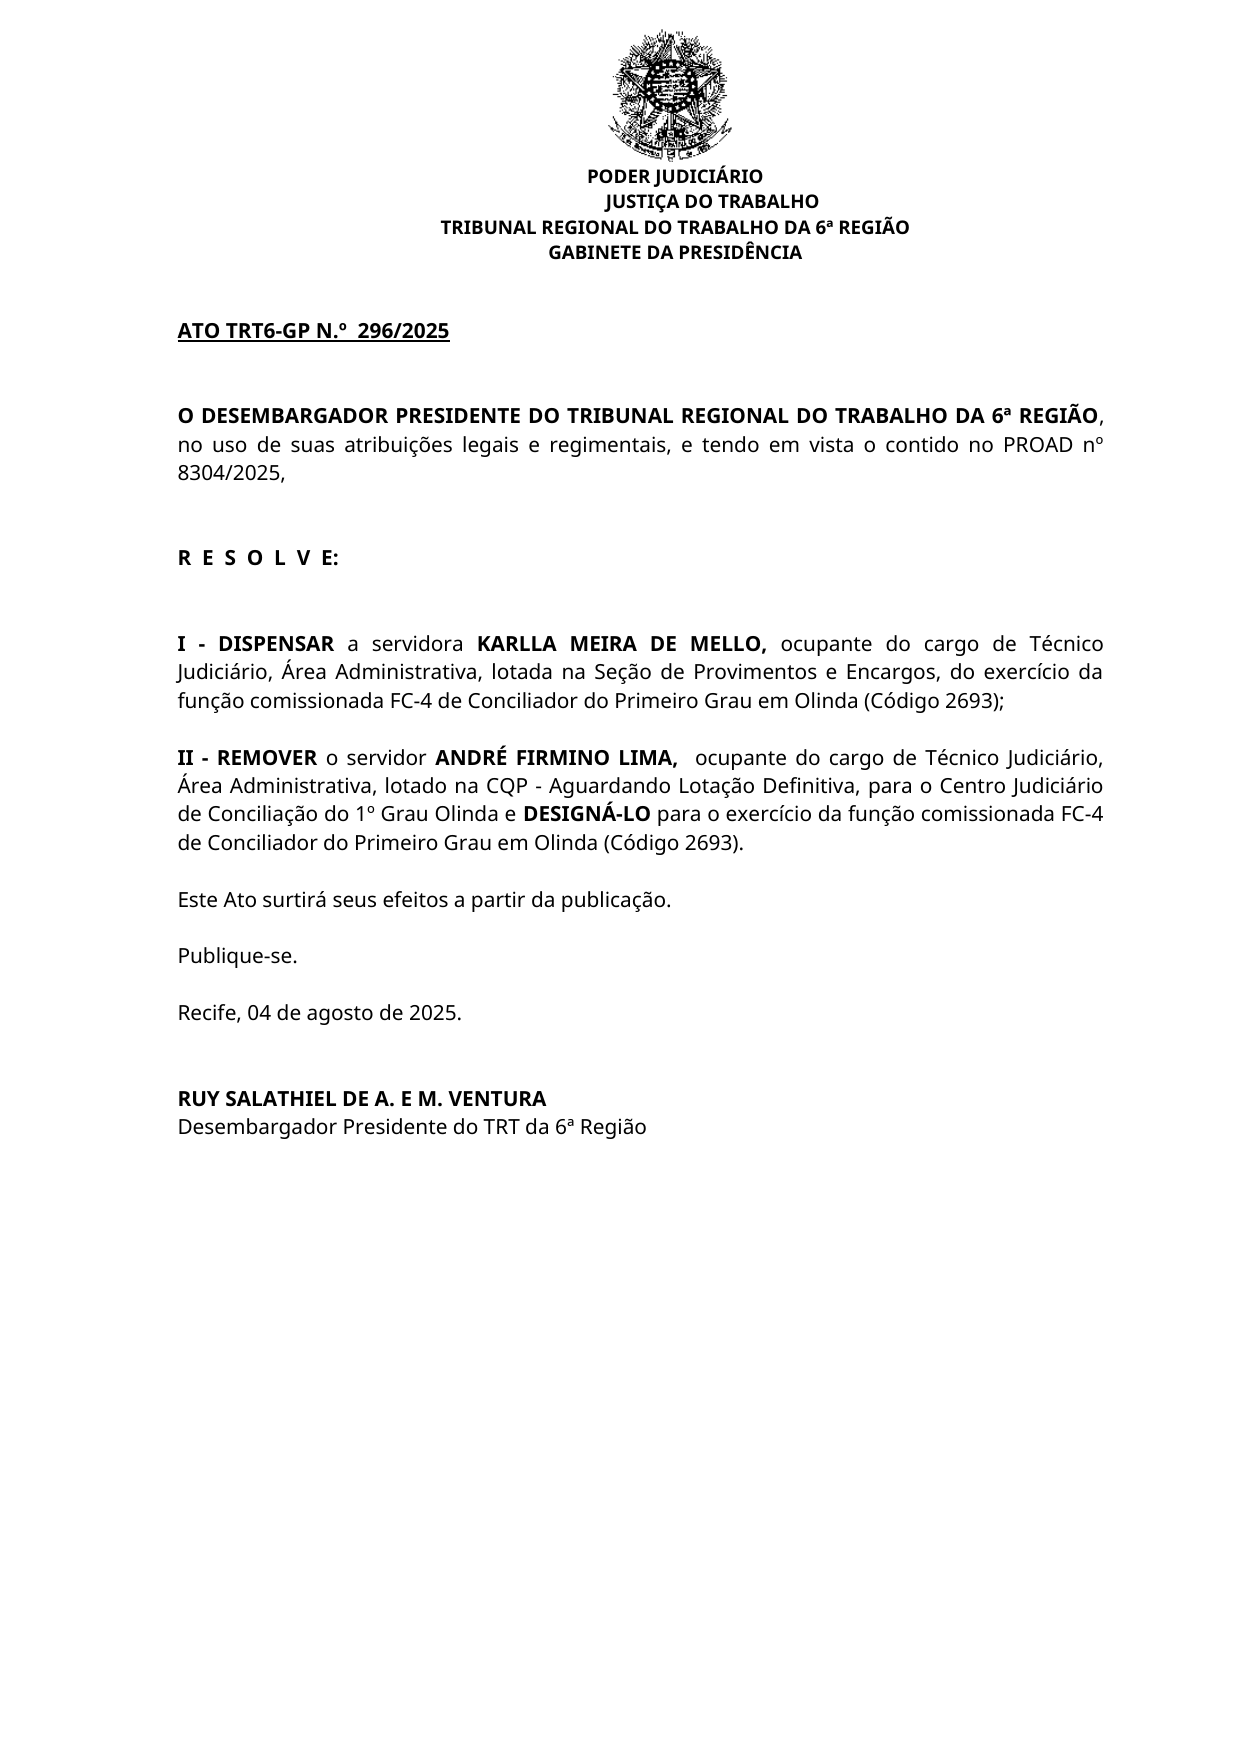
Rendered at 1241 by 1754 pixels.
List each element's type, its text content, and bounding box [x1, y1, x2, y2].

text II - REMOVER o servidor ANDRÉ FIRMINO LIMA, ocupante do cargo de Técnico Judiciário, Área Administrativa, lotado na CQP - Aguardando Lotação Definitiva, para o Centro Judiciário de Conciliação do 1º Grau Olinda e DESIGNÁ-LO para o exercício da função comissionada FC-4 de Conciliador do Primeiro Grau em Olinda (Código 2693). [177, 743, 1104, 856]
text ATO TRT6-GP N.º 296/2025 [177, 316, 1104, 344]
list JUSTIÇA DO TRABALHO [177, 188, 1173, 214]
text GABINETE DA PRESIDÊNCIA [177, 239, 1173, 265]
text Desembargador Presidente do TRT da 6ª Região [177, 1112, 1104, 1141]
picture [605, 26, 735, 163]
text R E S O L V E: [177, 543, 1104, 572]
text TRIBUNAL REGIONAL DO TRABALHO DA 6ª REGIÃO [177, 214, 1173, 239]
text RUY SALATHIEL DE A. E M. VENTURA [177, 1084, 1104, 1112]
text Publique-se. [177, 942, 1104, 970]
text I - DISPENSAR a servidora KARLLA MEIRA DE MELLO, ocupante do cargo de Técnico Judiciário, Área Administrativa, lotada na Seção de Provimentos e Encargos, do exercício da função comissionada FC-4 de Conciliador do Primeiro Grau em Olinda (Código 2693); [177, 629, 1104, 714]
text PODER JUDICIÁRIO [177, 163, 1173, 188]
text Recife, 04 de agosto de 2025. [177, 998, 1104, 1027]
text O DESEMBARGADOR PRESIDENTE DO TRIBUNAL REGIONAL DO TRABALHO DA 6ª REGIÃO, no uso de suas atribuições legais e regimentais, e tendo em vista o contido no PROAD nº 8304/2025, [177, 401, 1104, 487]
text Este Ato surtirá seus efeitos a partir da publicação. [177, 885, 1104, 913]
